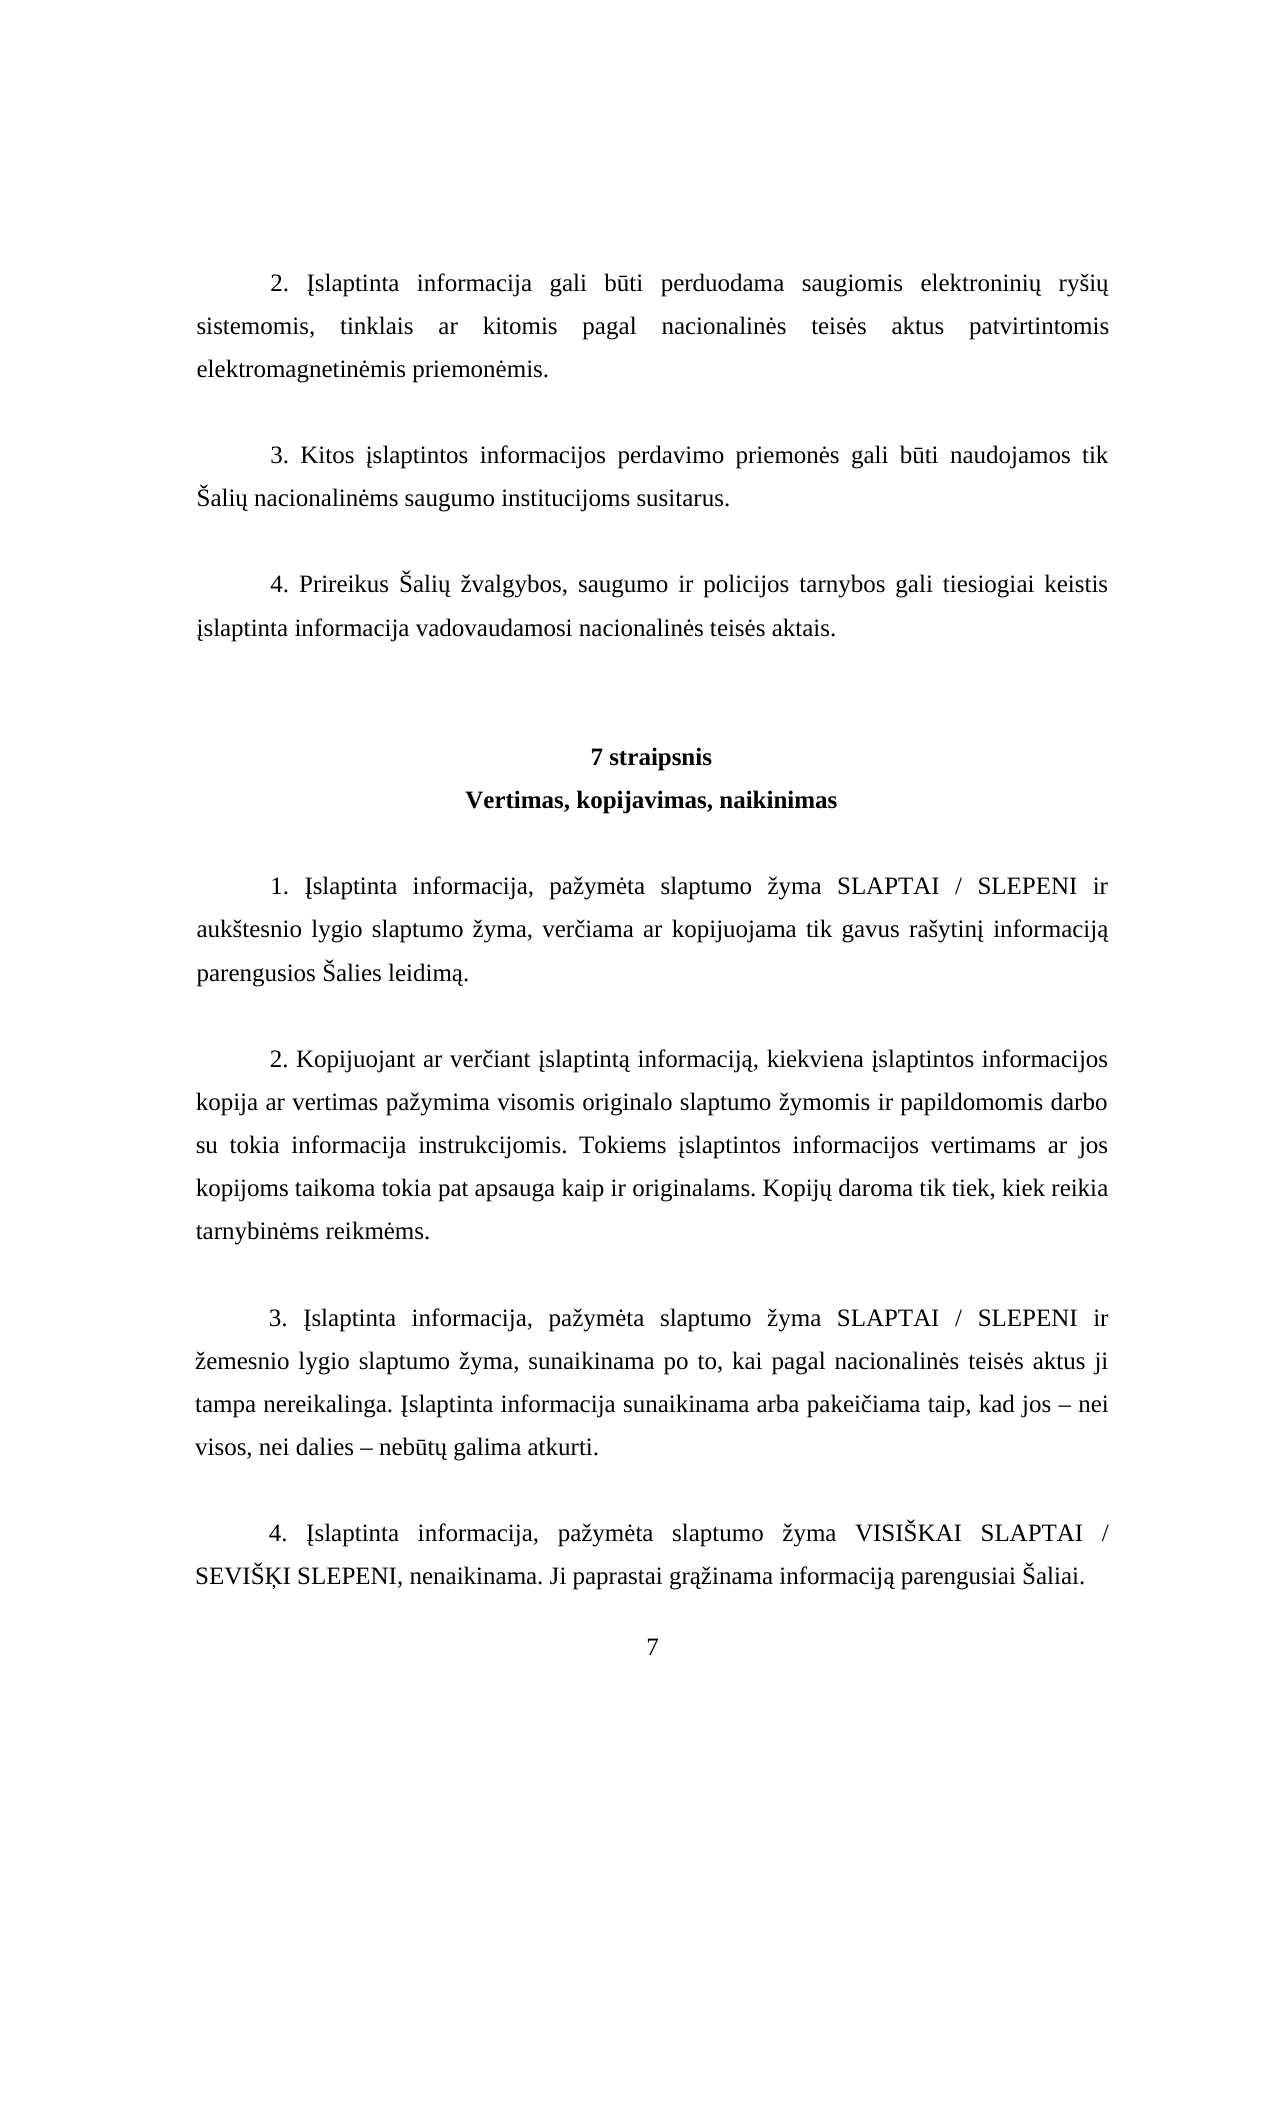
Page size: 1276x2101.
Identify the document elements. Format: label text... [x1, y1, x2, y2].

text 7 straipsnis [195, 742, 1107, 771]
text Vertimas, kopijavimas, naikinimas [195, 785, 1107, 814]
text 4. Prireikus Šalių žvalgybos, saugumo ir policijos tarnybos gali tiesiogiai keistis įslaptinta informacija vadovaudamosi nacionalinės teisės aktais. [196, 569, 1110, 641]
text 3. Kitos įslaptintos informacijos perdavimo priemonės gali būti naudojamos tik Šalių nacionalinėms saugumo institucijoms susitarus. [196, 440, 1110, 512]
text 2. Kopijuojant ar verčiant įslaptintą informaciją, kiekviena įslaptintos informacijos kopija ar vertimas pažymima visomis originalo slaptumo žymomis ir papildomomis darbo su tokia informacija instrukcijomis. Tokiems įslaptintos informacijos vertimams ar jos kopijoms taikoma tokia pat apsauga kaip ir originalams. Kopijų daroma tik tiek, kiek reikia tarnybinėms reikmėms. [196, 1044, 1109, 1245]
text 4. Įslaptinta informacija, pažymėta slaptumo žyma VISIŠKAI SLAPTAI / SEVIŠĶI SLEPENI, nenaikinama. Ji paprastai grąžinama informaciją parengusiai Šaliai. [195, 1518, 1110, 1590]
text 3. Įslaptinta informacija, pažymėta slaptumo žyma SLAPTAI / SLEPENI ir žemesnio lygio slaptumo žyma, sunaikinama po to, kai pagal nacionalinės teisės aktus ji tampa nereikalinga. Įslaptinta informacija sunaikinama arba pakeičiama taip, kad jos – nei visos, nei dalies – nebūtų galima atkurti. [195, 1303, 1110, 1461]
text 1. Įslaptinta informacija, pažymėta slaptumo žyma SLAPTAI / SLEPENI ir aukštesnio lygio slaptumo žyma, verčiama ar kopijuojama tik gavus rašytinį informaciją parengusios Šalies leidimą. [196, 871, 1109, 986]
text 2. Įslaptinta informacija gali būti perduodama saugiomis elektroninių ryšių sistemomis, tinklais ar kitomis pagal nacionalinės teisės aktus patvirtintomis elektromagnetinėmis priemonėmis. [196, 268, 1110, 383]
